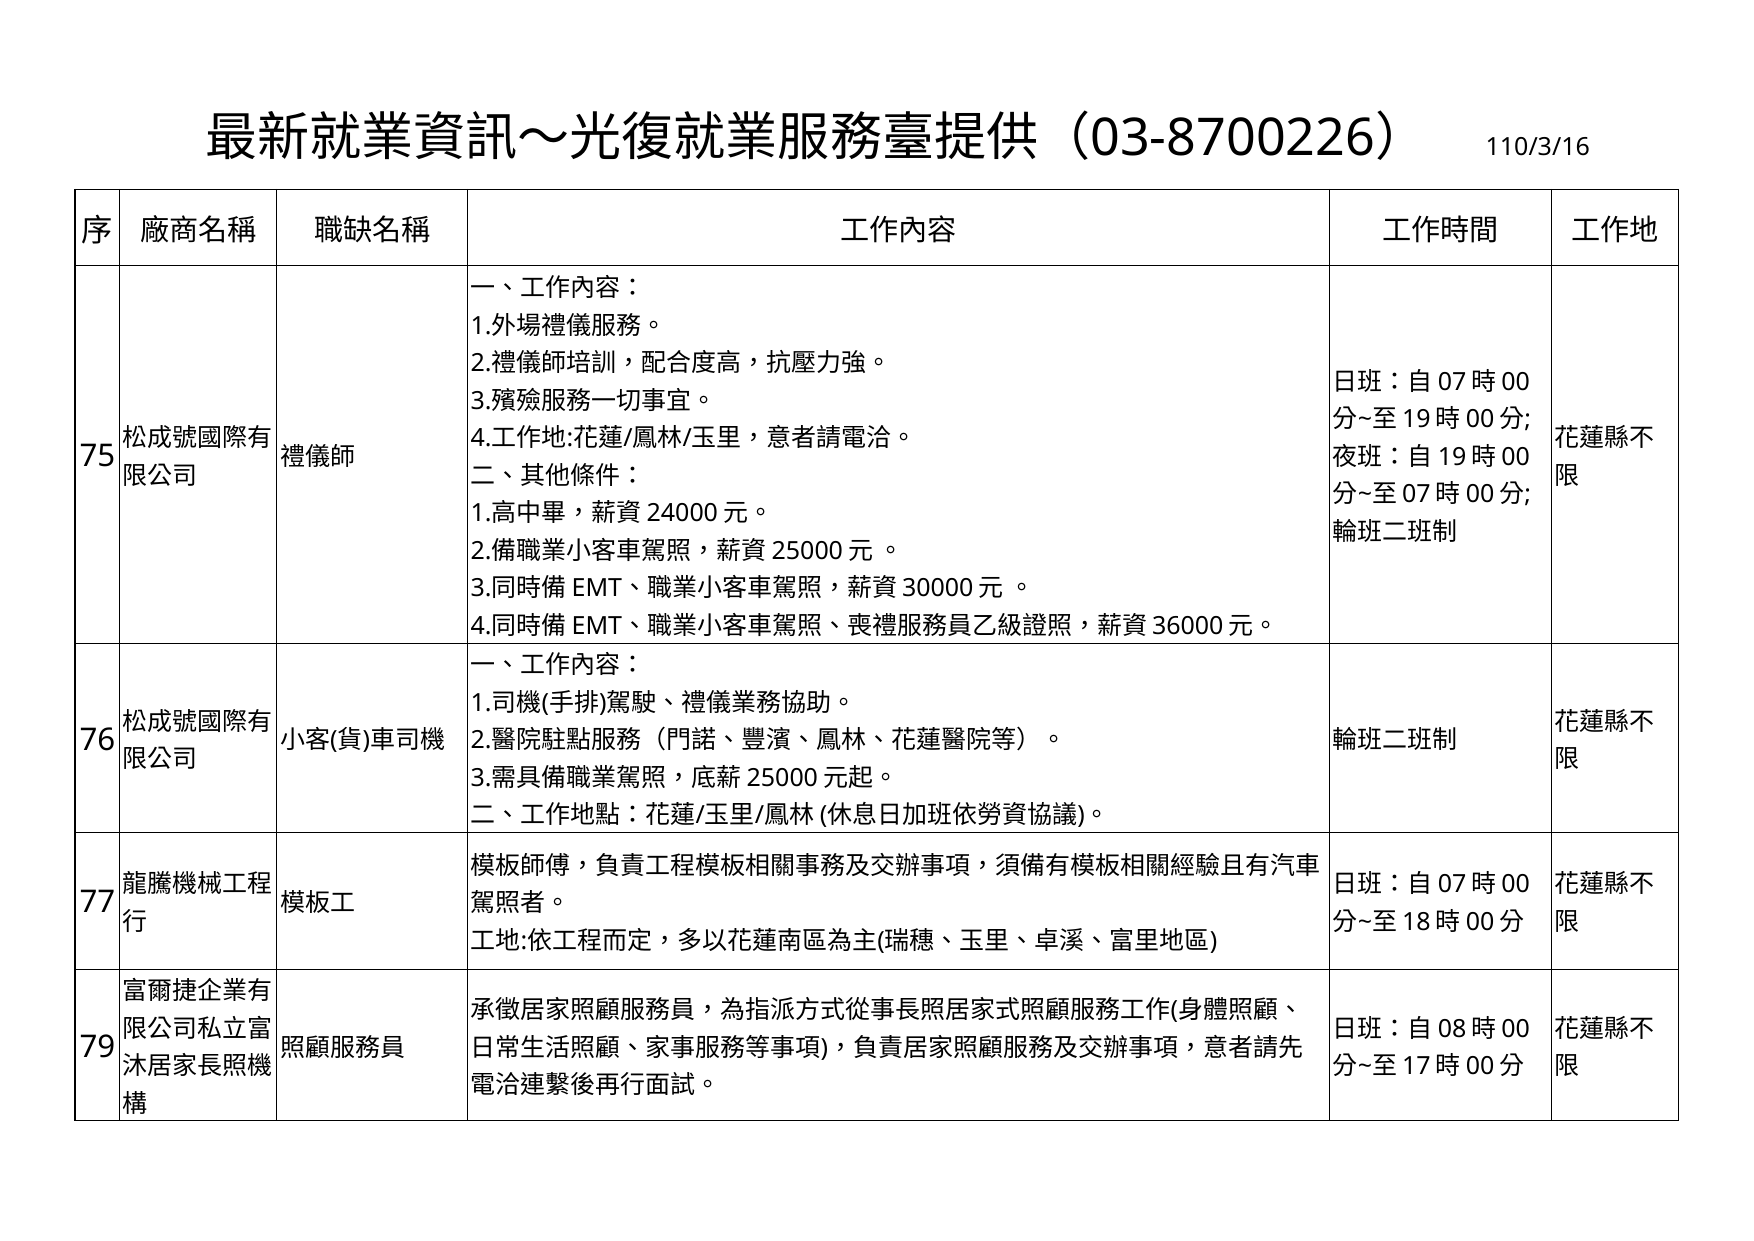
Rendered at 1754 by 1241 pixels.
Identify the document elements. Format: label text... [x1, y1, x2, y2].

table_cell 廠商名稱 [120, 190, 276, 265]
table_cell 禮儀師 [277, 266, 467, 643]
table_cell 花蓮縣不限 [1552, 644, 1678, 832]
table_cell 輪班二班制 [1330, 644, 1551, 832]
table_header 最新就業資訊～光復就業服務臺提供（03-8700226） 110/3/16 [75, 76, 1679, 189]
table_cell 小客(貨)車司機 [277, 644, 467, 832]
table_cell 日班：自08時00分~至17時00分 [1330, 970, 1551, 1120]
table_cell 龍騰機械工程行 [120, 833, 276, 969]
table_cell 日班：自07時00分~至19時00分; 夜班：自19時00分~至07時00分; 輪班二班制 [1330, 266, 1551, 643]
table_cell 松成號國際有限公司 [120, 644, 276, 832]
table_cell 職缺名稱 [277, 190, 467, 265]
table_cell 富爾捷企業有限公司私立富沐居家長照機構 [120, 970, 276, 1120]
table_cell 模板師傅，負責工程模板相關事務及交辦事項，須備有模板相關經驗且有汽車駕照者。 工地:依工程而定，多以花蓮南區為主(瑞穗、玉里、卓溪、富里地區) [468, 833, 1329, 969]
table_cell 照顧服務員 [277, 970, 467, 1120]
table_cell 日班：自07時00分~至18時00分 [1330, 833, 1551, 969]
table_cell 松成號國際有限公司 [120, 266, 276, 643]
table_cell 一、工作內容： 1.司機(手排)駕駛、禮儀業務協助。 2.醫院駐點服務（門諾、豐濱、鳳林、花蓮醫院等）。 3.需具備職業駕照，底薪25000元起。 二、工作地點：花蓮/玉里/鳳林 (休息日加班依勞資協議)。 [468, 644, 1329, 832]
table_cell 工作地 [1552, 190, 1678, 265]
table_cell 75 [76, 266, 119, 643]
table_cell 一、工作內容： 1.外場禮儀服務。 2.禮儀師培訓，配合度高，抗壓力強。 3.殯殮服務一切事宜。 4.工作地:花蓮/鳳林/玉里，意者請電洽。 二、其他條件： 1.高中畢，薪資24000元。 2.備職業小客車駕照，薪資25000元 。 3.同時備EMT、職業小客車駕照，薪資30000元 。 4.同時備EMT、職業小客車駕照、喪禮服務員乙級證照，薪資36000元。 [468, 266, 1329, 643]
table_cell 模板工 [277, 833, 467, 969]
table_cell 77 [76, 833, 119, 969]
table_cell 花蓮縣不限 [1552, 970, 1678, 1120]
table_cell 76 [76, 644, 119, 832]
table_cell 工作時間 [1330, 190, 1551, 265]
table_cell 序 [76, 190, 119, 265]
table_cell 花蓮縣不限 [1552, 266, 1678, 643]
table_cell 79 [76, 970, 119, 1120]
table_cell 承徵居家照顧服務員，為指派方式從事長照居家式照顧服務工作(身體照顧、日常生活照顧、家事服務等事項)，負責居家照顧服務及交辦事項，意者請先電洽連繫後再行面試。 [468, 970, 1329, 1120]
table_cell 花蓮縣不限 [1552, 833, 1678, 969]
table_cell 工作內容 [468, 190, 1329, 265]
